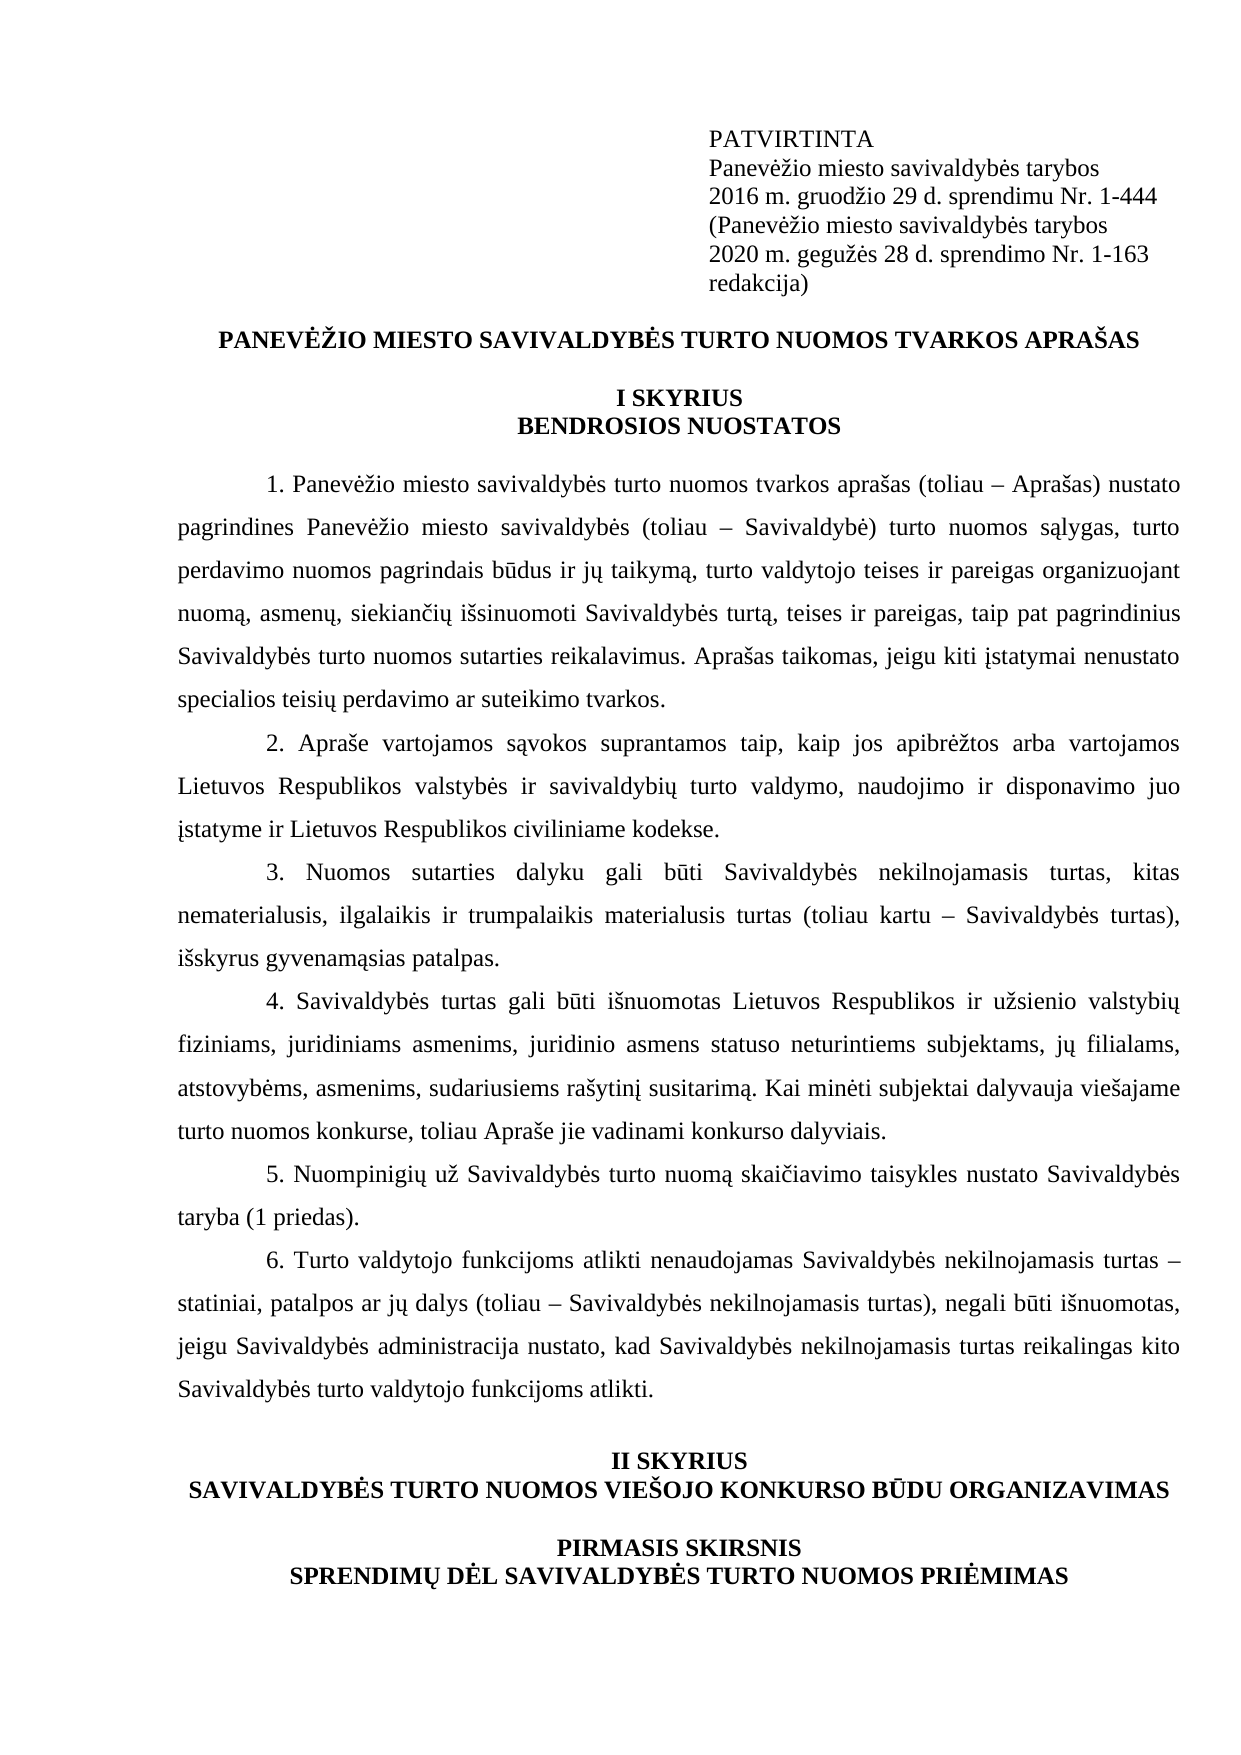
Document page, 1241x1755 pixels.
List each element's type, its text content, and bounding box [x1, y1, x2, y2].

text SPRENDIMŲ DĖL SAVIVALDYBĖS TURTO NUOMOS PRIĖMIMAS [177, 1561, 1181, 1590]
text 2016 m. gruodžio 29 d. sprendimu Nr. 1-444 [177, 181, 1181, 210]
text 1. Panevėžio miesto savivaldybės turto nuomos tvarkos aprašas (toliau – Aprašas) nustato pagrindines Panevėžio miesto savivaldybės (toliau – Savivaldybė) turto nuomos sąlygas, turto perdavimo nuomos pagrindais būdus ir jų taikymą, turto valdytojo teises ir pareigas organizuojant nuomą, asmenų, siekiančių išsinuomoti Savivaldybės turtą, teises ir pareigas, taip pat pagrindinius Savivaldybės turto nuomos sutarties reikalavimus. Aprašas taikomas, jeigu kiti įstatymai nenustato specialios teisių perdavimo ar suteikimo tvarkos. [177, 469, 1181, 713]
text PIRMASIS SKIRSNIS [177, 1533, 1181, 1561]
text 2020 m. gegužės 28 d. sprendimo Nr. 1-163 [177, 239, 1181, 268]
text 6. Turto valdytojo funkcijoms atlikti nenaudojamas Savivaldybės nekilnojamasis turtas – statiniai, patalpos ar jų dalys (toliau – Savivaldybės nekilnojamasis turtas), negali būti išnuomotas, jeigu Savivaldybės administracija nustato, kad Savivaldybės nekilnojamasis turtas reikalingas kito Savivaldybės turto valdytojo funkcijoms atlikti. [177, 1245, 1181, 1403]
text 4. Savivaldybės turtas gali būti išnuomotas Lietuvos Respublikos ir užsienio valstybių fiziniams, juridiniams asmenims, juridinio asmens statuso neturintiems subjektams, jų filialams, atstovybėms, asmenims, sudariusiems rašytinį susitarimą. Kai minėti subjektai dalyvauja viešajame turto nuomos konkurse, toliau Apraše jie vadinami konkurso dalyviais. [177, 986, 1181, 1144]
text 5. Nuompinigių už Savivaldybės turto nuomą skaičiavimo taisykles nustato Savivaldybės taryba (1 priedas). [177, 1159, 1181, 1231]
text BENDROSIOS NUOSTATOS [177, 411, 1181, 440]
text redakcija) [177, 268, 1181, 296]
text II SKYRIUS [177, 1446, 1181, 1475]
text I SKYRIUS [177, 383, 1181, 411]
text SAVIVALDYBĖS TURTO NUOMOS VIEŠOJO KONKURSO BŪDU ORGANIZAVIMAS [177, 1475, 1181, 1504]
text 3. Nuomos sutarties dalyku gali būti Savivaldybės nekilnojamasis turtas, kitas nematerialusis, ilgalaikis ir trumpalaikis materialusis turtas (toliau kartu – Savivaldybės turtas), išskyrus gyvenamąsias patalpas. [177, 857, 1181, 972]
text 2. Apraše vartojamos sąvokos suprantamos taip, kaip jos apibrėžtos arba vartojamos Lietuvos Respublikos valstybės ir savivaldybių turto valdymo, naudojimo ir disponavimo juo įstatyme ir Lietuvos Respublikos civiliniame kodekse. [177, 728, 1181, 843]
text PANEVĖŽIO MIESTO SAVIVALDYBĖS TURTO NUOMOS TVARKOS APRAŠAS [177, 325, 1181, 354]
text Panevėžio miesto savivaldybės tarybos [177, 153, 1181, 181]
text (Panevėžio miesto savivaldybės tarybos [177, 210, 1181, 239]
text PATVIRTINTA [177, 124, 1181, 153]
